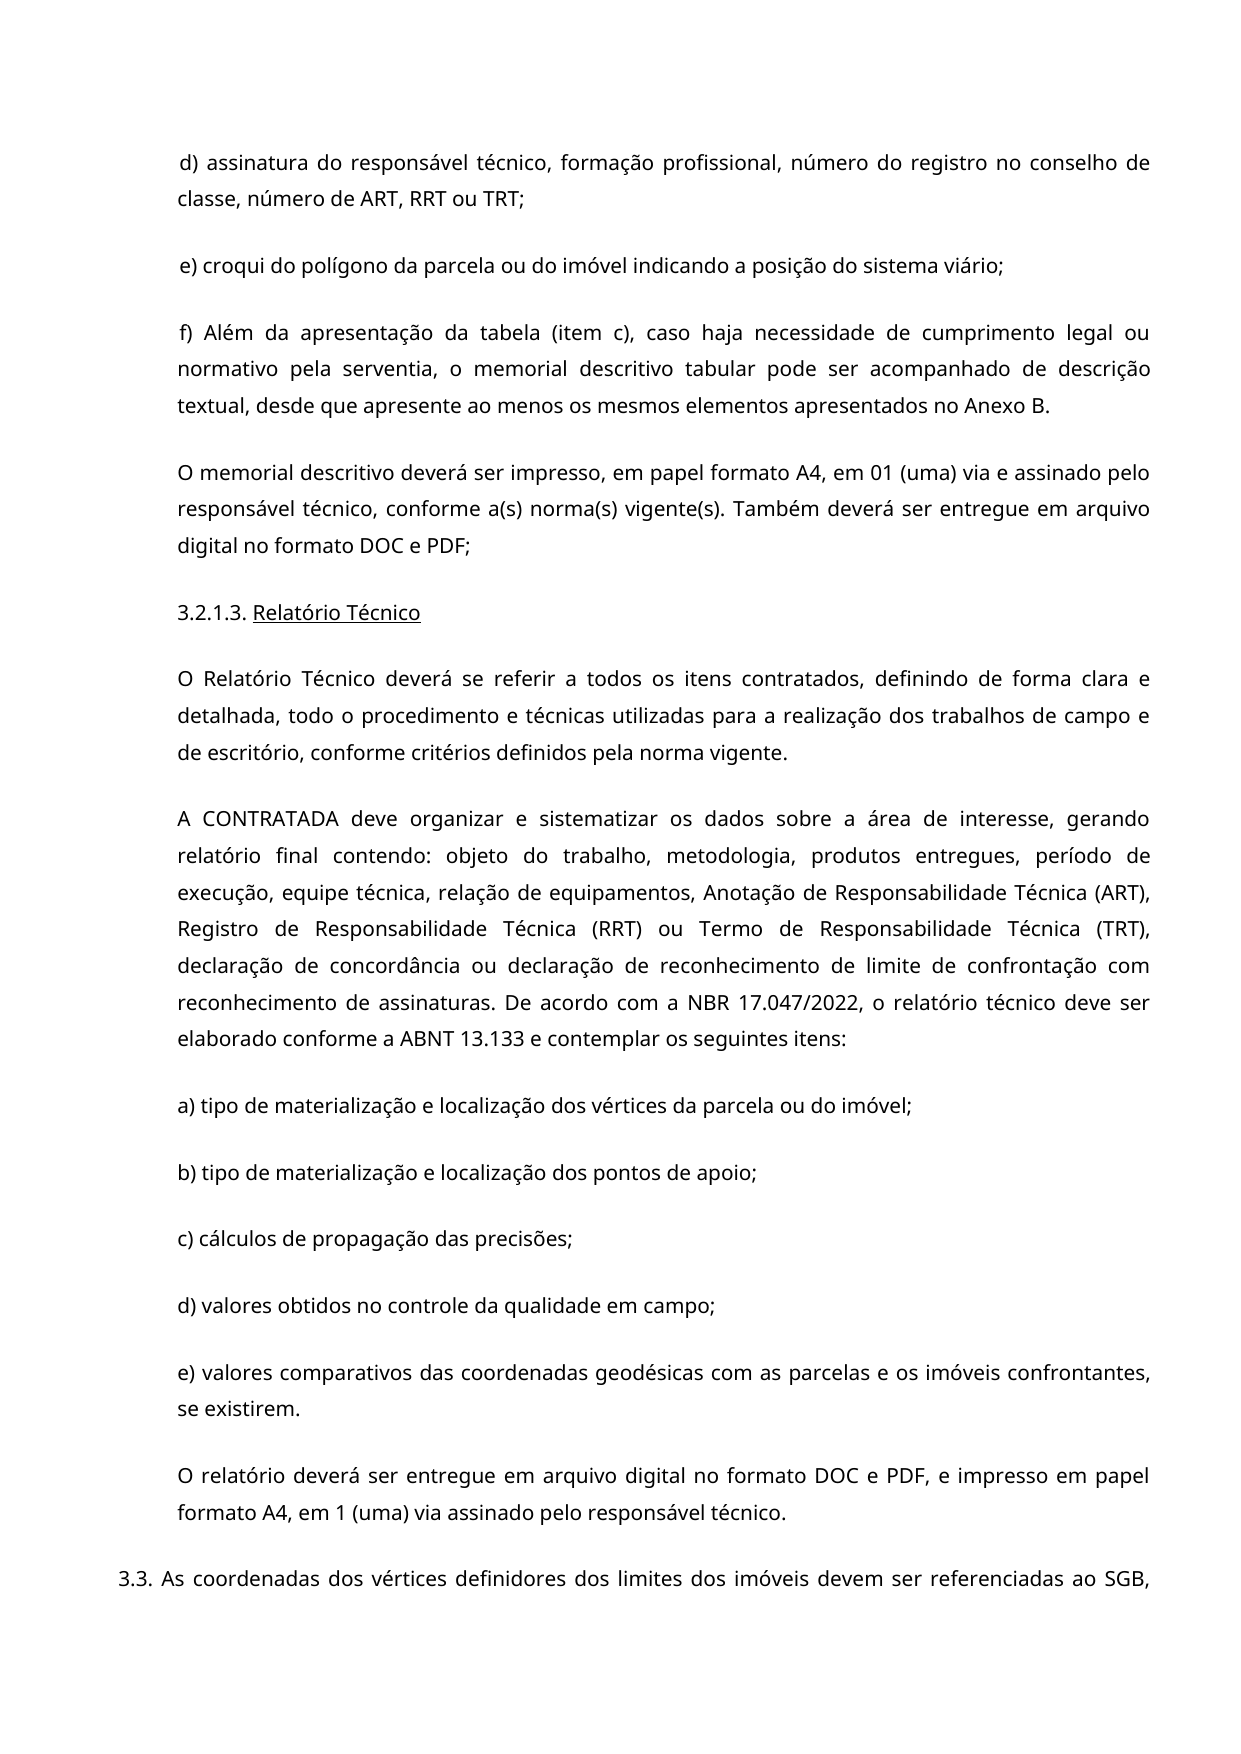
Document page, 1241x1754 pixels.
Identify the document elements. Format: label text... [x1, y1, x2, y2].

text O Relatório Técnico deverá se referir a todos os itens contratados, definindo de forma clara e detalhada, todo o procedimento e técnicas utilizadas para a realização dos trabalhos de campo e de escritório, conforme critérios definidos pela norma vigente. [177, 664, 1152, 766]
text 3.2.1.3. Relatório Técnico [177, 598, 1152, 626]
text c) cálculos de propagação das precisões; [177, 1224, 1152, 1253]
text O memorial descritivo deverá ser impresso, em papel formato A4, em 01 (uma) via e assinado pelo responsável técnico, conforme a(s) norma(s) vigente(s). Também deverá ser entregue em arquivo digital no formato DOC e PDF; [177, 458, 1152, 559]
text O relatório deverá ser entregue em arquivo digital no formato DOC e PDF, e impresso em papel formato A4, em 1 (uma) via assinado pelo responsável técnico. [177, 1461, 1152, 1526]
text A CONTRATADA deve organizar e sistematizar os dados sobre a área de interesse, gerando relatório final contendo: objeto do trabalho, metodologia, produtos entregues, período de execução, equipe técnica, relação de equipamentos, Anotação de Responsabilidade Técnica (ART), Registro de Responsabilidade Técnica (RRT) ou Termo de Responsabilidade Técnica (TRT), declaração de concordância ou declaração de reconhecimento de limite de confrontação com reconhecimento de assinaturas. De acordo com a NBR 17.047/2022, o relatório técnico deve ser elaborado conforme a ABNT 13.133 e contemplar os seguintes itens: [177, 804, 1152, 1053]
text 3.3. As coordenadas dos vértices definidores dos limites dos imóveis devem ser referenciadas ao SGB, [118, 1564, 1152, 1593]
text e) valores comparativos das coordenadas geodésicas com as parcelas e os imóveis confrontantes, se existirem. [177, 1358, 1152, 1423]
text f) Além da apresentação da tabela (item c), caso haja necessidade de cumprimento legal ou normativo pela serventia, o memorial descritivo tabular pode ser acompanhado de descrição textual, desde que apresente ao menos os mesmos elementos apresentados no Anexo B. [177, 318, 1152, 419]
text e) croqui do polígono da parcela ou do imóvel indicando a posição do sistema viário; [177, 251, 1152, 279]
text d) assinatura do responsável técnico, formação profissional, número do registro no conselho de classe, número de ART, RRT ou TRT; [177, 148, 1152, 213]
text a) tipo de materialização e localização dos vértices da parcela ou do imóvel; [177, 1091, 1152, 1119]
text b) tipo de materialização e localização dos pontos de apoio; [177, 1158, 1152, 1186]
text d) valores obtidos no controle da qualidade em campo; [177, 1291, 1152, 1319]
